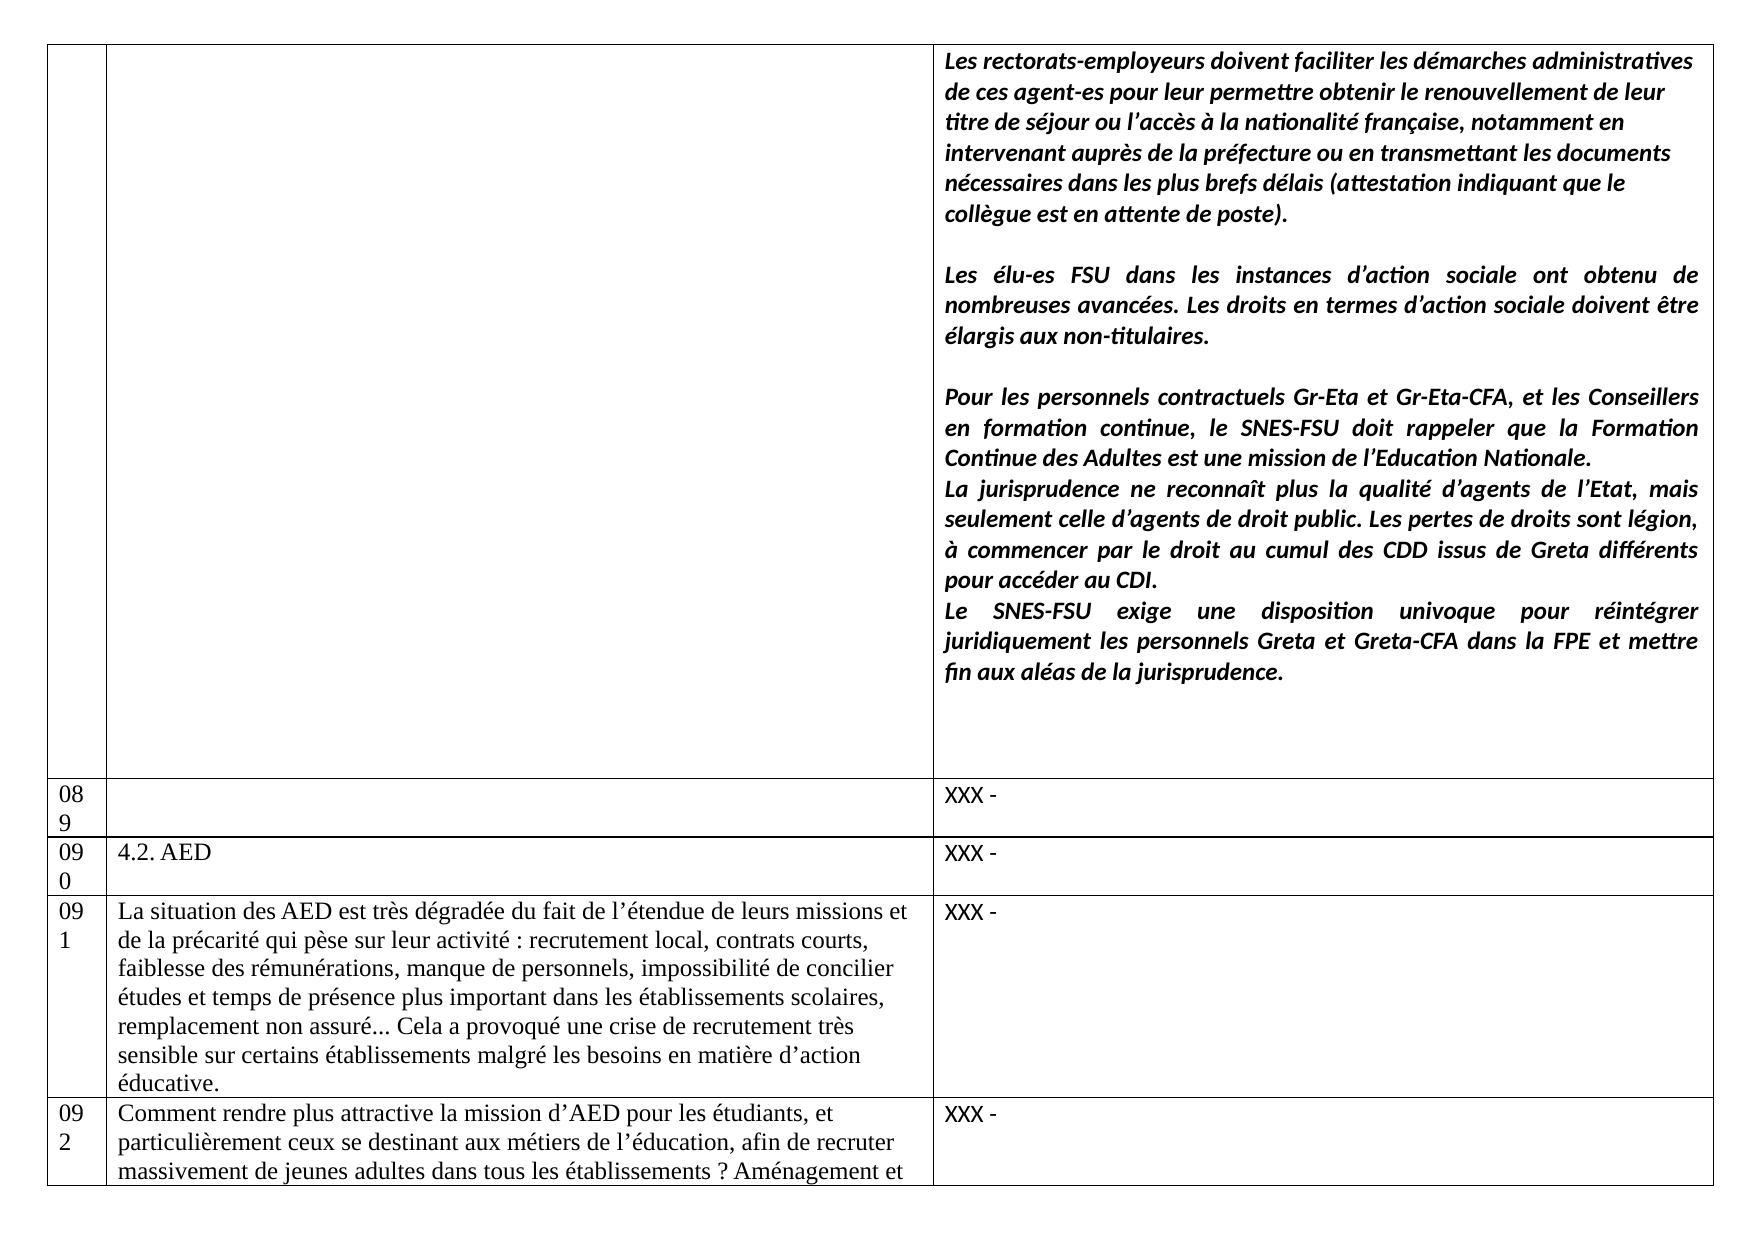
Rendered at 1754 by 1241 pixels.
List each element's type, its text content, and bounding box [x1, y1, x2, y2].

table_cell 091 [48, 896, 106, 1097]
table_cell [107, 779, 933, 836]
table_cell XXX - [934, 838, 1713, 895]
table_cell Les rectorats-employeurs doivent faciliter les démarches administratives de ces agent-es pour leur permettre obtenir le renouvellement de leur titre de séjour ou l’accès à la nationalité française, notamment en intervenant auprès de la préfecture ou en transmettant les documents nécessaires dans les plus brefs délais (attestation indiquant que le collègue est en attente de poste). Les élu-es FSU dans les instances d’action sociale ont obtenu de nombreuses avancées. Les droits en termes d’action sociale doivent être élargis aux non-titulaires. Pour les personnels contractuels Gr-Eta et Gr-Eta-CFA, et les Conseillers en formation continue, le SNES-FSU doit rappeler que la Formation Continue des Adultes est une mission de l’Education Nationale. La jurisprudence ne reconnaît plus la qualité d’agents de l’Etat, mais seulement celle d’agents de droit public. Les pertes de droits sont légion, à commencer par le droit au cumul des CDD issus de Greta différents pour accéder au CDI. Le SNES-FSU exige une disposition univoque pour réintégrer juridiquement les personnels Greta et Greta-CFA dans la FPE et mettre fin aux aléas de la jurisprudence. [934, 45, 1713, 778]
table_cell 4.2. AED [107, 838, 933, 895]
table_cell [48, 45, 106, 778]
table_cell La situation des AED est très dégradée du fait de l’étendue de leurs missions et de la précarité qui pèse sur leur activité : recrutement local, contrats courts, faiblesse des rémunérations, manque de personnels, impossibilité de concilier études et temps de présence plus important dans les établissements scolaires, remplacement non assuré... Cela a provoqué une crise de recrutement très sensible sur certains établissements malgré les besoins en matière d’action éducative. [107, 896, 933, 1097]
table_cell XXX - [934, 896, 1713, 1097]
table_cell [107, 45, 933, 778]
table_cell XXX - [934, 779, 1713, 836]
table_cell 090 [48, 838, 106, 895]
table_cell 089 [48, 779, 106, 836]
table_cell XXX - [934, 1098, 1713, 1184]
table_cell Comment rendre plus attractive la mission d’AED pour les étudiants, et particulièrement ceux se destinant aux métiers de l’éducation, afin de recruter massivement de jeunes adultes dans tous les établissements ? Aménagement et [107, 1098, 933, 1184]
table_cell 092 [48, 1098, 106, 1184]
